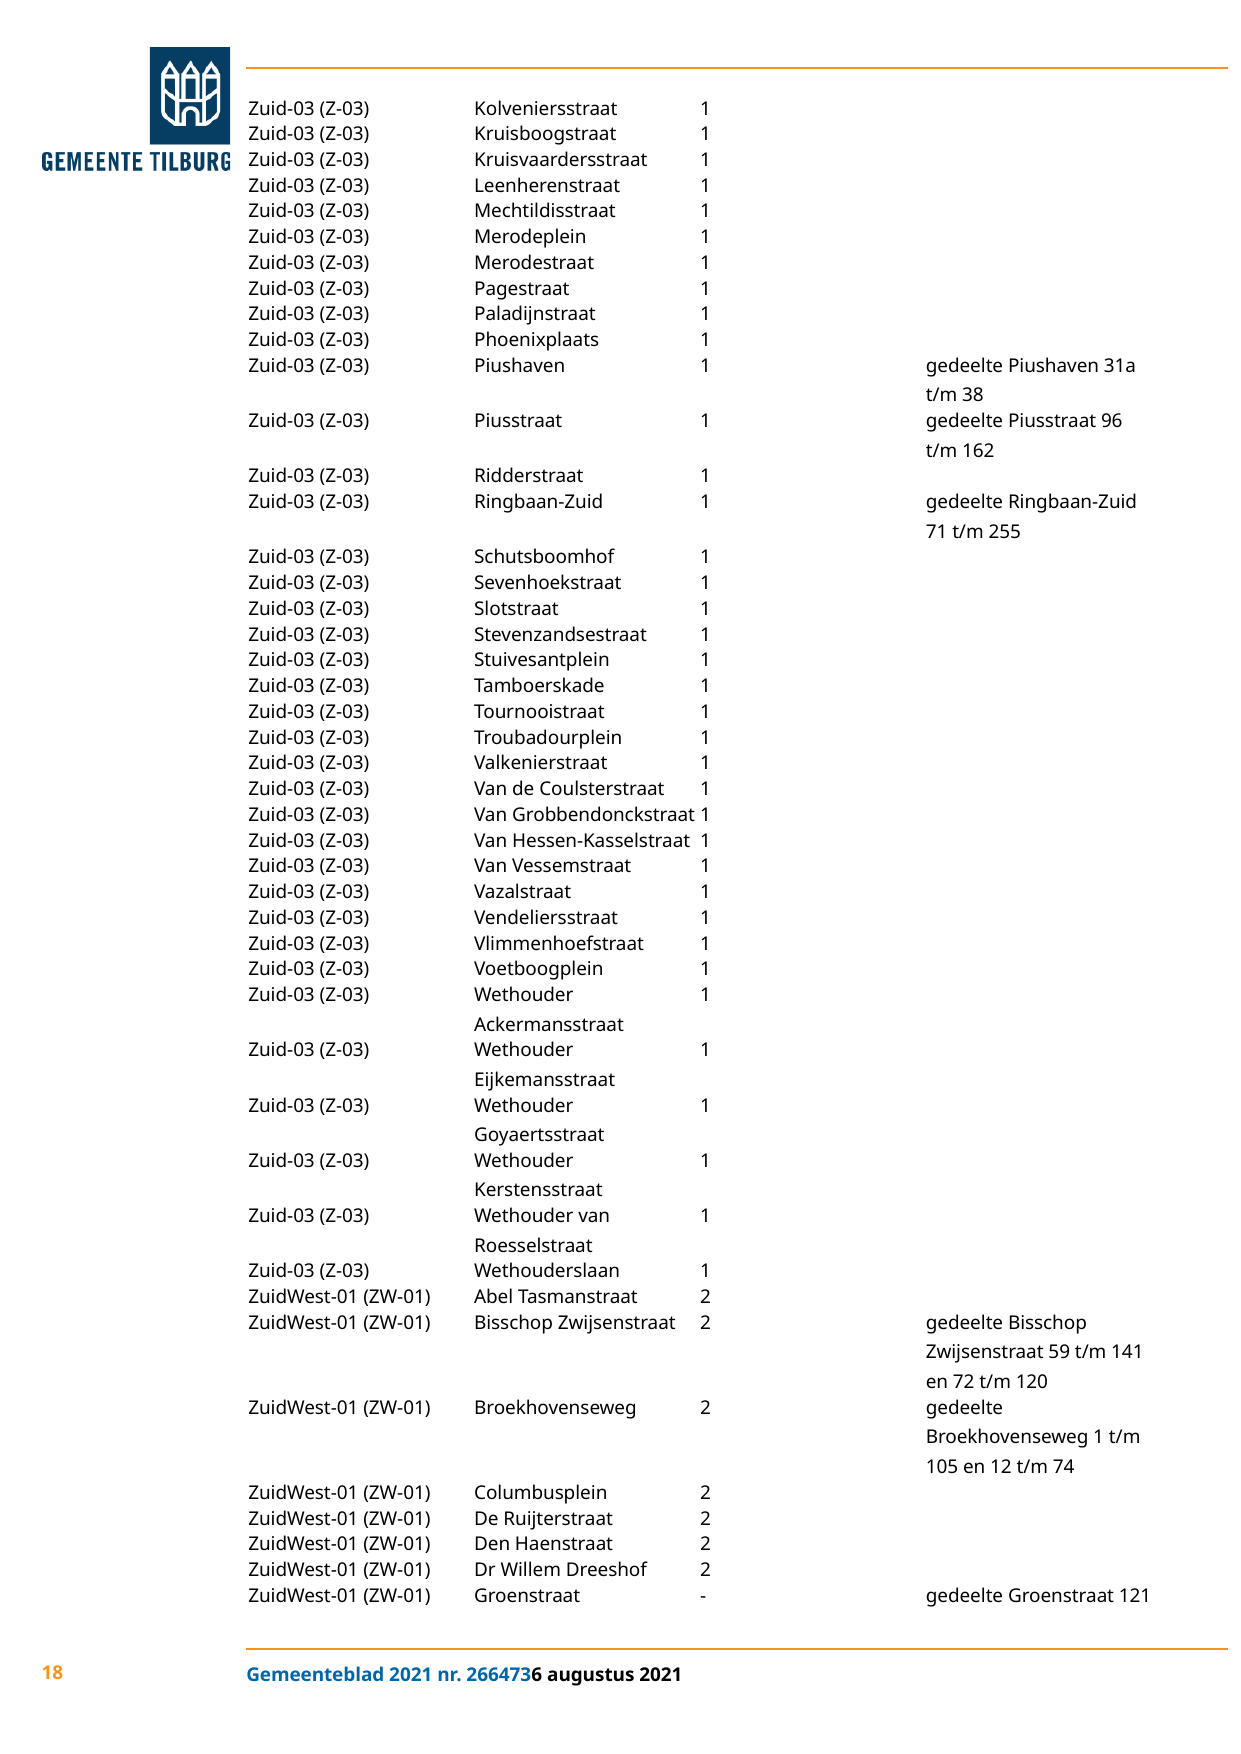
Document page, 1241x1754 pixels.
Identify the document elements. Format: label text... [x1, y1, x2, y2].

table_cell Zuid-03 (Z-03) [248, 224, 474, 249]
table_cell Van Grobbendonckstraat [474, 801, 700, 827]
table_cell Valkenierstraat [474, 750, 700, 775]
table_cell ZuidWest-01 (ZW-01) [248, 1394, 474, 1479]
table_cell Zuid-03 (Z-03) [248, 595, 474, 621]
table_cell Groenstraat [474, 1582, 700, 1608]
table_cell Zuid-03 (Z-03) [248, 544, 474, 569]
table_cell Den Haenstraat [474, 1530, 700, 1556]
table_cell Van de Coulsterstraat [474, 775, 700, 801]
table_cell [926, 621, 1152, 647]
table_cell Zuid-03 (Z-03) [248, 698, 474, 724]
table_cell 1 [700, 827, 926, 852]
table_cell Tournooistraat [474, 698, 700, 724]
table_cell ZuidWest-01 (ZW-01) [248, 1309, 474, 1394]
table_cell De Ruijterstraat [474, 1505, 700, 1530]
table_cell Zuid-03 (Z-03) [248, 955, 474, 981]
table_cell 1 [700, 1203, 926, 1258]
table_cell 1 [700, 698, 926, 724]
table_cell Zuid-03 (Z-03) [248, 904, 474, 930]
table_cell 1 [700, 463, 926, 488]
table_cell 1 [700, 224, 926, 249]
table_cell Zuid-03 (Z-03) [248, 463, 474, 488]
table_cell 1 [700, 801, 926, 827]
table_cell Vlimmenhoefstraat [474, 930, 700, 955]
table_cell Voetboogplein [474, 955, 700, 981]
table_cell Slotstraat [474, 595, 700, 621]
table_cell 1 [700, 301, 926, 326]
table_cell 1 [700, 1092, 926, 1147]
table_cell 1 [700, 1036, 926, 1092]
table_cell [926, 1092, 1152, 1147]
table_cell ZuidWest-01 (ZW-01) [248, 1479, 474, 1505]
table_cell [926, 172, 1152, 198]
table_cell [926, 1147, 1152, 1202]
table_cell [926, 904, 1152, 930]
table_cell 1 [700, 544, 926, 569]
table_cell [926, 224, 1152, 249]
table_cell Zuid-03 (Z-03) [248, 146, 474, 172]
table_cell Kolveniersstraat [474, 95, 700, 121]
table_cell Zuid-03 (Z-03) [248, 249, 474, 275]
table_cell [926, 595, 1152, 621]
table_cell [926, 198, 1152, 223]
table_cell 1 [700, 172, 926, 198]
table_cell 1 [700, 904, 926, 930]
table_cell 1 [700, 275, 926, 301]
table_cell Zuid-03 (Z-03) [248, 621, 474, 647]
table_cell [926, 698, 1152, 724]
table_cell Zuid-03 (Z-03) [248, 408, 474, 463]
table_cell 1 [700, 352, 926, 407]
table_cell Zuid-03 (Z-03) [248, 570, 474, 595]
table_cell Pagestraat [474, 275, 700, 301]
table_cell [926, 853, 1152, 878]
table_cell 2 [700, 1394, 926, 1479]
table_cell [926, 827, 1152, 852]
table_cell [926, 801, 1152, 827]
table_cell Zuid-03 (Z-03) [248, 981, 474, 1036]
table_cell Zuid-03 (Z-03) [248, 1147, 474, 1202]
table_cell Kruisvaardersstraat [474, 146, 700, 172]
table_cell [926, 878, 1152, 904]
table_cell Zuid-03 (Z-03) [248, 489, 474, 544]
table_cell [926, 249, 1152, 275]
table_cell [926, 1479, 1152, 1505]
table_cell 1 [700, 1258, 926, 1283]
table_cell gedeelte Ringbaan-Zuid 71 t/m 255 [926, 489, 1152, 544]
table_cell Merodestraat [474, 249, 700, 275]
table_cell [926, 930, 1152, 955]
table_cell Zuid-03 (Z-03) [248, 647, 474, 672]
table_cell Zuid-03 (Z-03) [248, 1092, 474, 1147]
table_cell Merodeplein [474, 224, 700, 249]
table_cell 1 [700, 489, 926, 544]
table_cell gedeelte Broekhovenseweg 1 t/m 105 en 12 t/m 74 [926, 1394, 1152, 1479]
table_cell Ringbaan-Zuid [474, 489, 700, 544]
table_cell 2 [700, 1309, 926, 1394]
table_cell gedeelte Groenstraat 121 [926, 1582, 1152, 1608]
table_cell Zuid-03 (Z-03) [248, 853, 474, 878]
table_cell Stevenzandsestraat [474, 621, 700, 647]
table_cell [926, 1036, 1152, 1092]
table_cell Bisschop Zwijsenstraat [474, 1309, 700, 1394]
table_cell Zuid-03 (Z-03) [248, 801, 474, 827]
table_cell [926, 1203, 1152, 1258]
table_cell 1 [700, 570, 926, 595]
table_cell 1 [700, 724, 926, 749]
table_cell [926, 750, 1152, 775]
table_cell [926, 326, 1152, 352]
table_cell 1 [700, 198, 926, 223]
table_cell Schutsboomhof [474, 544, 700, 569]
table_cell 1 [700, 146, 926, 172]
table_cell Zuid-03 (Z-03) [248, 1036, 474, 1092]
table_cell Zuid-03 (Z-03) [248, 724, 474, 749]
table_cell Wethouder van Roesselstraat [474, 1203, 700, 1258]
table_cell [926, 544, 1152, 569]
table_cell [926, 981, 1152, 1036]
table_cell Zuid-03 (Z-03) [248, 95, 474, 121]
table_cell 1 [700, 621, 926, 647]
table_cell Van Vessemstraat [474, 853, 700, 878]
table_cell [926, 775, 1152, 801]
table_cell Zuid-03 (Z-03) [248, 1203, 474, 1258]
table_cell 2 [700, 1530, 926, 1556]
table_cell 1 [700, 647, 926, 672]
table_cell ZuidWest-01 (ZW-01) [248, 1582, 474, 1608]
table_cell Zuid-03 (Z-03) [248, 827, 474, 852]
table_cell Dr Willem Dreeshof [474, 1556, 700, 1582]
table_cell [926, 463, 1152, 488]
table_cell Sevenhoekstraat [474, 570, 700, 595]
table_cell [926, 647, 1152, 672]
table_cell 1 [700, 326, 926, 352]
table_cell [926, 724, 1152, 749]
table_cell [926, 95, 1152, 121]
table_cell [926, 121, 1152, 146]
table_cell Ridderstraat [474, 463, 700, 488]
table_cell 1 [700, 981, 926, 1036]
table_cell 1 [700, 1147, 926, 1202]
table_cell 1 [700, 955, 926, 981]
table_cell Zuid-03 (Z-03) [248, 673, 474, 698]
table_cell 1 [700, 878, 926, 904]
table_cell Broekhovenseweg [474, 1394, 700, 1479]
table_cell 1 [700, 249, 926, 275]
table_cell 2 [700, 1556, 926, 1582]
table_cell [926, 275, 1152, 301]
table_cell Abel Tasmanstraat [474, 1284, 700, 1309]
table_cell ZuidWest-01 (ZW-01) [248, 1556, 474, 1582]
table_cell 1 [700, 95, 926, 121]
table_cell Wethouderslaan [474, 1258, 700, 1283]
table_cell [926, 146, 1152, 172]
table_cell Zuid-03 (Z-03) [248, 1258, 474, 1283]
table_cell 1 [700, 750, 926, 775]
table_cell [926, 1556, 1152, 1582]
table_cell Zuid-03 (Z-03) [248, 275, 474, 301]
table_cell 2 [700, 1505, 926, 1530]
table_cell Zuid-03 (Z-03) [248, 352, 474, 407]
table_cell Zuid-03 (Z-03) [248, 121, 474, 146]
table_cell [926, 955, 1152, 981]
table_cell [926, 1284, 1152, 1309]
table_cell 1 [700, 775, 926, 801]
table_cell 1 [700, 673, 926, 698]
table_cell Vazalstraat [474, 878, 700, 904]
table_cell Wethouder Kerstensstraat [474, 1147, 700, 1202]
table_cell Piushaven [474, 352, 700, 407]
picture [41, 47, 231, 172]
table_cell Tamboerskade [474, 673, 700, 698]
table_cell Zuid-03 (Z-03) [248, 326, 474, 352]
table_cell Leenherenstraat [474, 172, 700, 198]
table_cell [926, 1530, 1152, 1556]
table_cell [926, 301, 1152, 326]
table_cell Zuid-03 (Z-03) [248, 775, 474, 801]
table_cell Paladijnstraat [474, 301, 700, 326]
table_cell 1 [700, 408, 926, 463]
table_cell gedeelte Piusstraat 96 t/m 162 [926, 408, 1152, 463]
table_cell [926, 1258, 1152, 1283]
table_cell Troubadourplein [474, 724, 700, 749]
table_cell 2 [700, 1284, 926, 1309]
table_cell Wethouder Goyaertsstraat [474, 1092, 700, 1147]
table_cell Zuid-03 (Z-03) [248, 301, 474, 326]
table_cell gedeelte Piushaven 31a t/m 38 [926, 352, 1152, 407]
table_cell - [700, 1582, 926, 1608]
table_cell Zuid-03 (Z-03) [248, 878, 474, 904]
table_cell 1 [700, 595, 926, 621]
table_cell 1 [700, 853, 926, 878]
table_cell [926, 673, 1152, 698]
table_cell Zuid-03 (Z-03) [248, 172, 474, 198]
table_cell Piusstraat [474, 408, 700, 463]
table_cell Van Hessen-Kasselstraat [474, 827, 700, 852]
table_cell 1 [700, 121, 926, 146]
table_cell Mechtildisstraat [474, 198, 700, 223]
table_cell gedeelte Bisschop Zwijsenstraat 59 t/m 141 en 72 t/m 120 [926, 1309, 1152, 1394]
table_cell Columbusplein [474, 1479, 700, 1505]
table_cell [926, 570, 1152, 595]
table_cell Kruisboogstraat [474, 121, 700, 146]
table_cell Zuid-03 (Z-03) [248, 198, 474, 223]
table_cell Wethouder Eijkemansstraat [474, 1036, 700, 1092]
table_cell 2 [700, 1479, 926, 1505]
table_cell Wethouder Ackermansstraat [474, 981, 700, 1036]
table_cell Zuid-03 (Z-03) [248, 750, 474, 775]
table_cell Vendeliersstraat [474, 904, 700, 930]
table_cell Phoenixplaats [474, 326, 700, 352]
table_cell ZuidWest-01 (ZW-01) [248, 1530, 474, 1556]
table_cell 1 [700, 930, 926, 955]
table_cell Zuid-03 (Z-03) [248, 930, 474, 955]
table_cell [926, 1505, 1152, 1530]
table_cell ZuidWest-01 (ZW-01) [248, 1505, 474, 1530]
table_cell Stuivesantplein [474, 647, 700, 672]
table_cell ZuidWest-01 (ZW-01) [248, 1284, 474, 1309]
